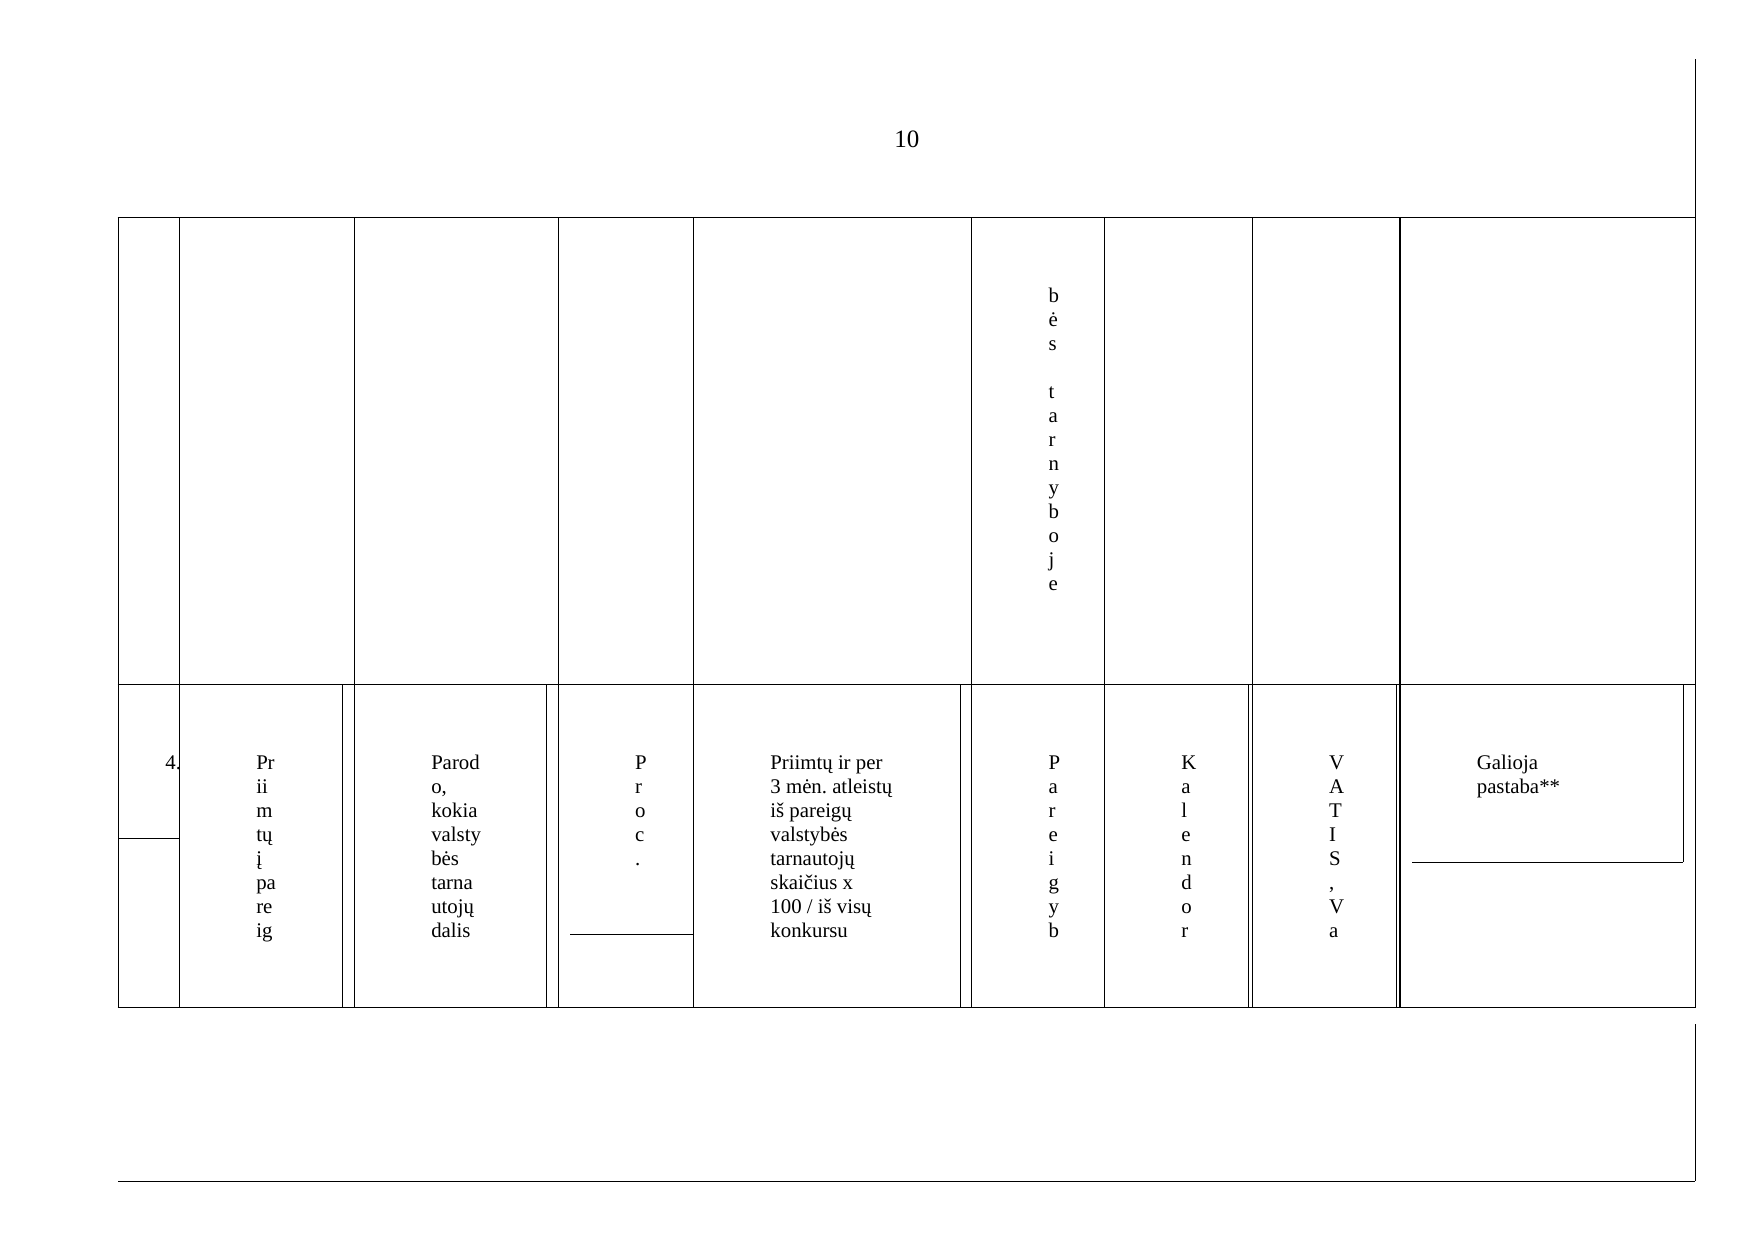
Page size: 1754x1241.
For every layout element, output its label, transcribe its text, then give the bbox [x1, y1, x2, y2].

table_cell [694, 218, 971, 684]
table_cell [559, 218, 693, 684]
table_cell [961, 685, 971, 1007]
table_cell [355, 218, 558, 684]
table_cell [119, 839, 179, 1007]
table_cell [343, 685, 354, 1007]
table_cell VATIS, Va [1253, 685, 1396, 1007]
table_cell [119, 218, 179, 684]
table_cell [1105, 218, 1252, 684]
table_cell Galioja pastaba** [1401, 685, 1695, 1007]
table_cell [547, 685, 558, 1007]
table_cell 4. [119, 685, 179, 838]
table_cell Kalendor [1105, 685, 1248, 1007]
table_cell Priimtų į pareig [180, 685, 342, 1007]
table_cell Pareigyb [972, 685, 1104, 1007]
table_cell [1253, 218, 1399, 684]
table_cell Proc. [559, 685, 693, 1007]
table_cell Priimtų ir per 3 mėn. atleistų iš pareigų valstybės tarnautojų skaičius x 100 / iš visų konkursu [694, 685, 960, 1007]
table_cell [1401, 218, 1695, 684]
table_cell Parodo, kokia valstybės tarnautojų dalis [355, 685, 546, 1007]
table_cell [180, 218, 354, 684]
table_cell bės tarnyboje [972, 218, 1104, 684]
